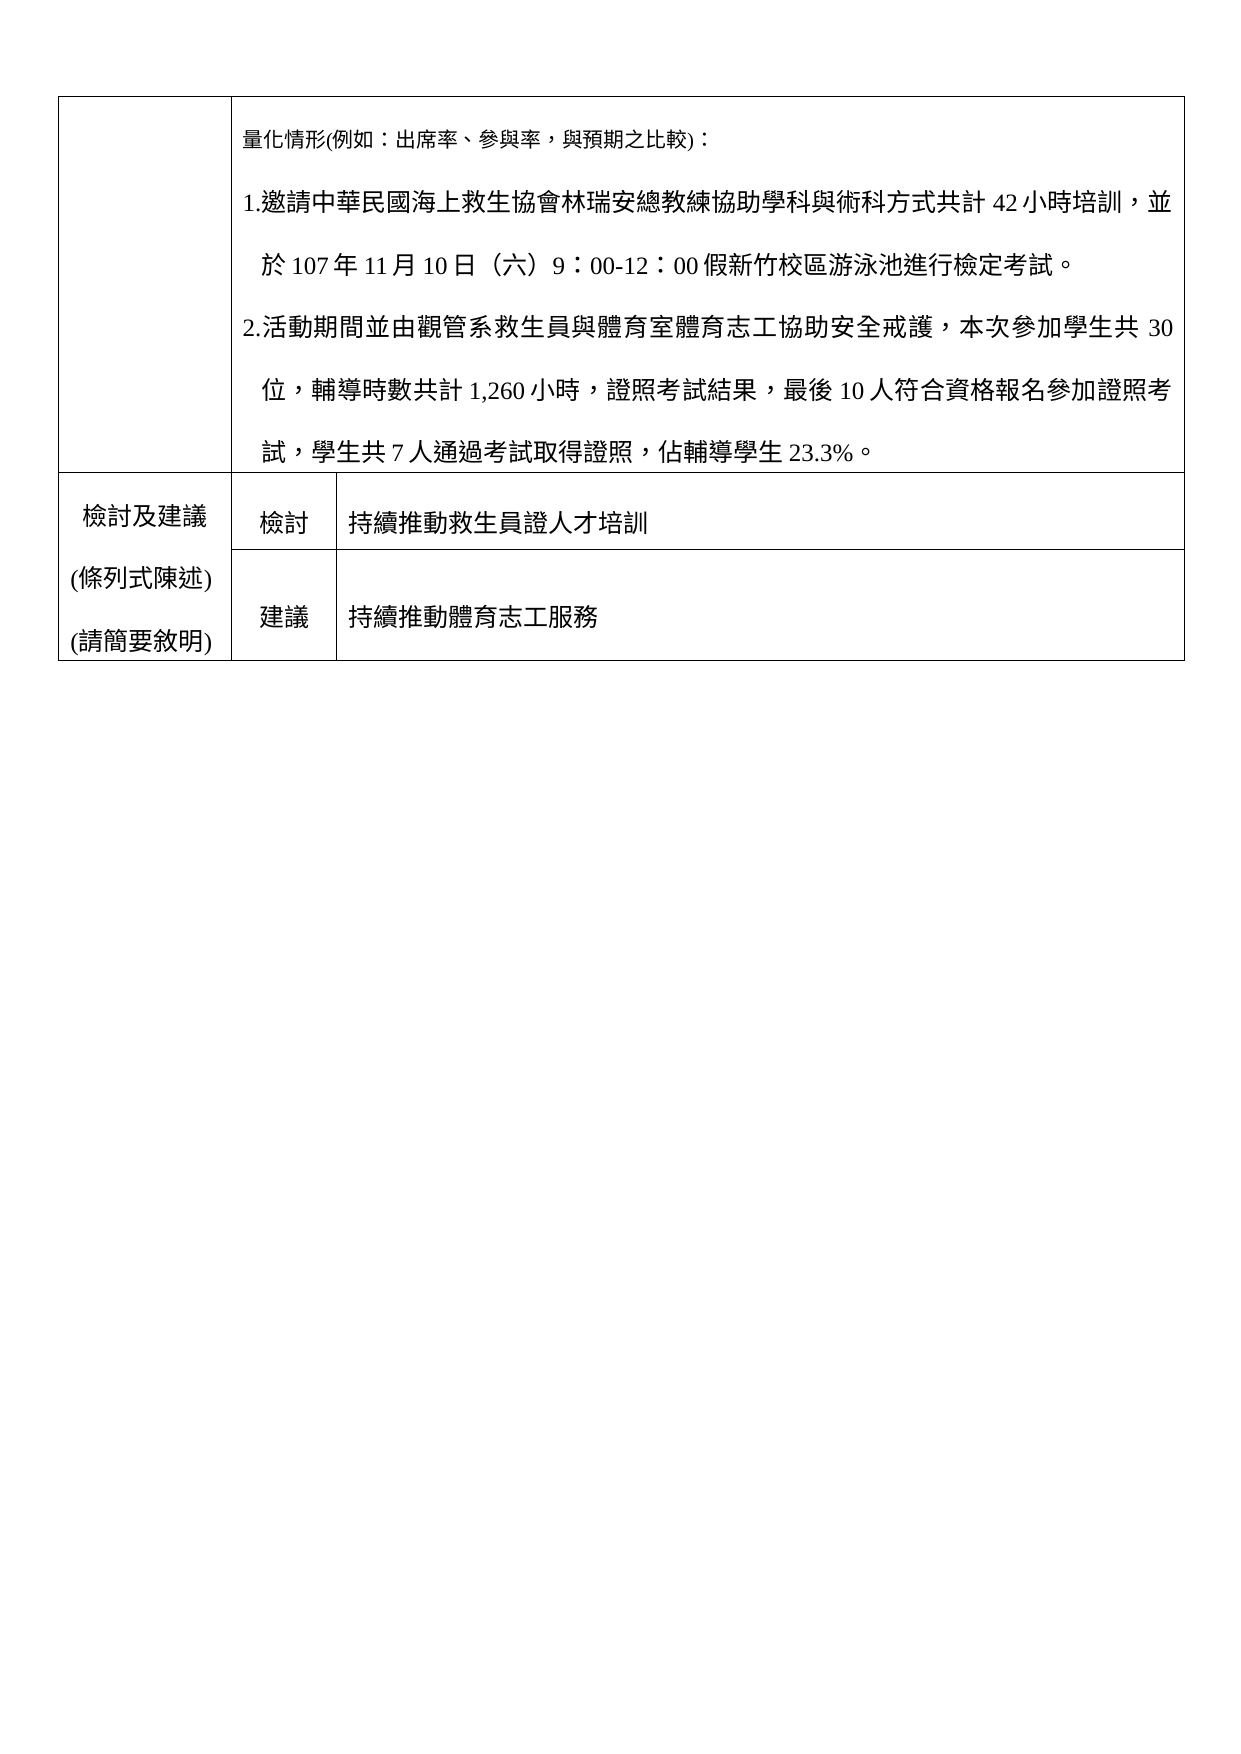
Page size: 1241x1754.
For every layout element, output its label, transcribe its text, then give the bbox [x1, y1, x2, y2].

table_cell 持續推動救生員證人才培訓 [337, 473, 1184, 549]
table_cell 量化情形(例如：出席率、參與率，與預期之比較)： 1.邀請中華民國海上救生協會林瑞安總教練協助學科與術科方式共計42小時培訓，並於107年11月10日（六）9：00-12：00假新竹校區游泳池進行檢定考試。 2.活動期間並由觀管系救生員與體育室體育志工協助安全戒護，本次參加學生共30位，輔導時數共計1,260小時，證照考試結果，最後10人符合資格報名參加證照考試，學生共7人通過考試取得證照，佔輔導學生23.3%。 [232, 97, 1184, 472]
table_cell [59, 97, 231, 472]
table_cell 持續推動體育志工服務 [337, 550, 1184, 660]
table_cell 檢討及建議 (條列式陳述) (請簡要敘明) [59, 473, 231, 660]
table_cell 檢討 [232, 473, 336, 549]
table_cell 建議 [232, 550, 336, 660]
